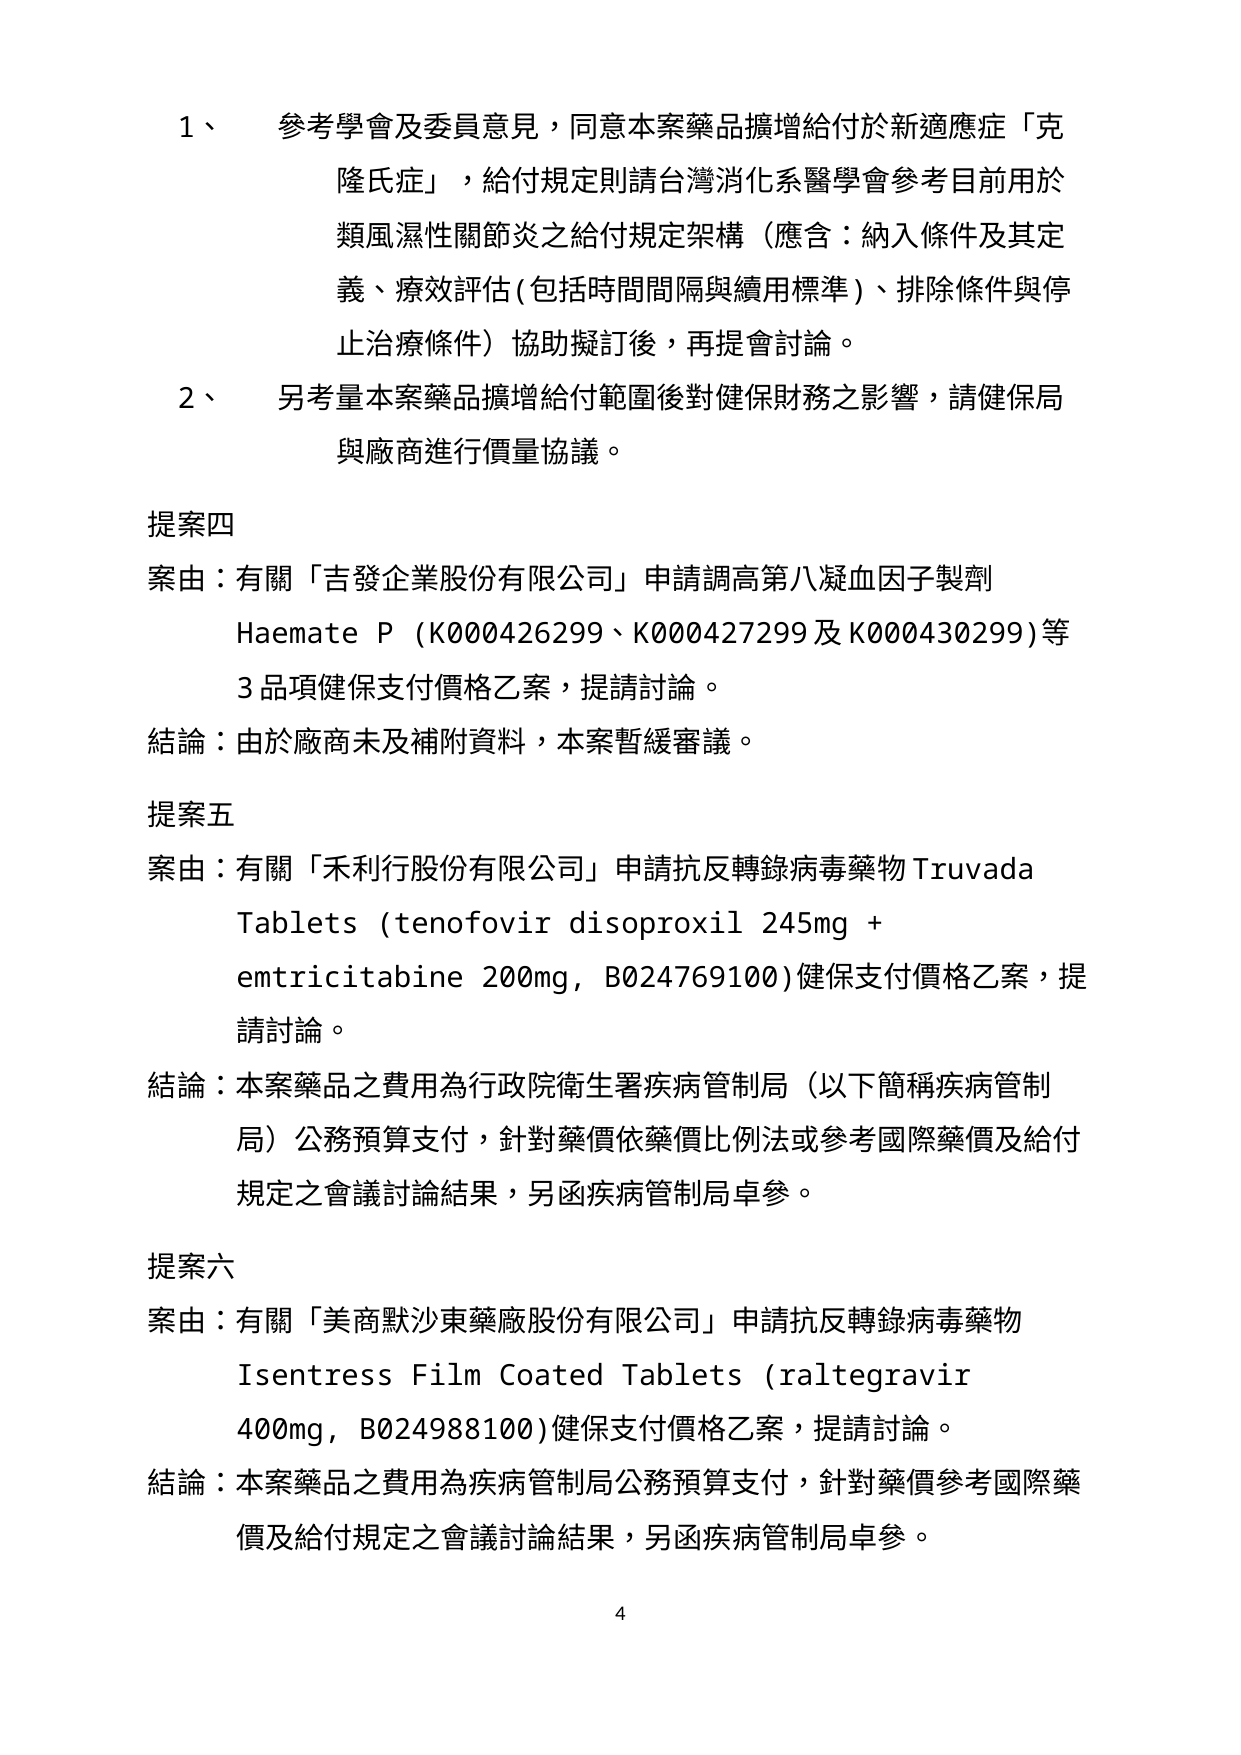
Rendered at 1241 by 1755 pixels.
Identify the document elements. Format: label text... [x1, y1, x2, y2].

text 案由：有關「禾利行股份有限公司」申請抗反轉錄病毒藥物Truvada Tablets (tenofovir disoproxil 245mg + emtricitabine 200mg, B024769100)健保支付價格乙案，提請討論。 [148, 836, 1093, 1053]
text 提案四 [148, 492, 1093, 546]
list 參考學會及委員意見，同意本案藥品擴增給付於新適應症「克隆氏症」，給付規定則請台灣消化系醫學會參考目前用於類風濕性關節炎之給付規定架構（應含：納入條件及其定義、療效評估(包括時間間隔與續用標準)、排除條件與停止治療條件）協助擬訂後，再提會討論。 [177, 94, 1093, 365]
text 結論：本案藥品之費用為疾病管制局公務預算支付，針對藥價參考國際藥價及給付規定之會議討論結果，另函疾病管制局卓參。 [148, 1451, 1093, 1559]
text 結論：由於廠商未及補附資料，本案暫緩審議。 [148, 709, 1093, 763]
list 另考量本案藥品擴增給付範圍後對健保財務之影響，請健保局與廠商進行價量協議。 [177, 365, 1093, 473]
text 提案五 [148, 782, 1093, 836]
text 案由：有關「美商默沙東藥廠股份有限公司」申請抗反轉錄病毒藥物Isentress Film Coated Tablets (raltegravir 400mg, B024988100)健保支付價格乙案，提請討論。 [148, 1288, 1093, 1451]
text 結論：本案藥品之費用為行政院衛生署疾病管制局（以下簡稱疾病管制局）公務預算支付，針對藥價依藥價比例法或參考國際藥價及給付規定之會議討論結果，另函疾病管制局卓參。 [148, 1053, 1093, 1215]
text 案由：有關「吉發企業股份有限公司」申請調高第八凝血因子製劑Haemate P (K000426299、K000427299及K000430299)等3品項健保支付價格乙案，提請討論。 [148, 546, 1093, 709]
text 提案六 [147, 1234, 1093, 1288]
